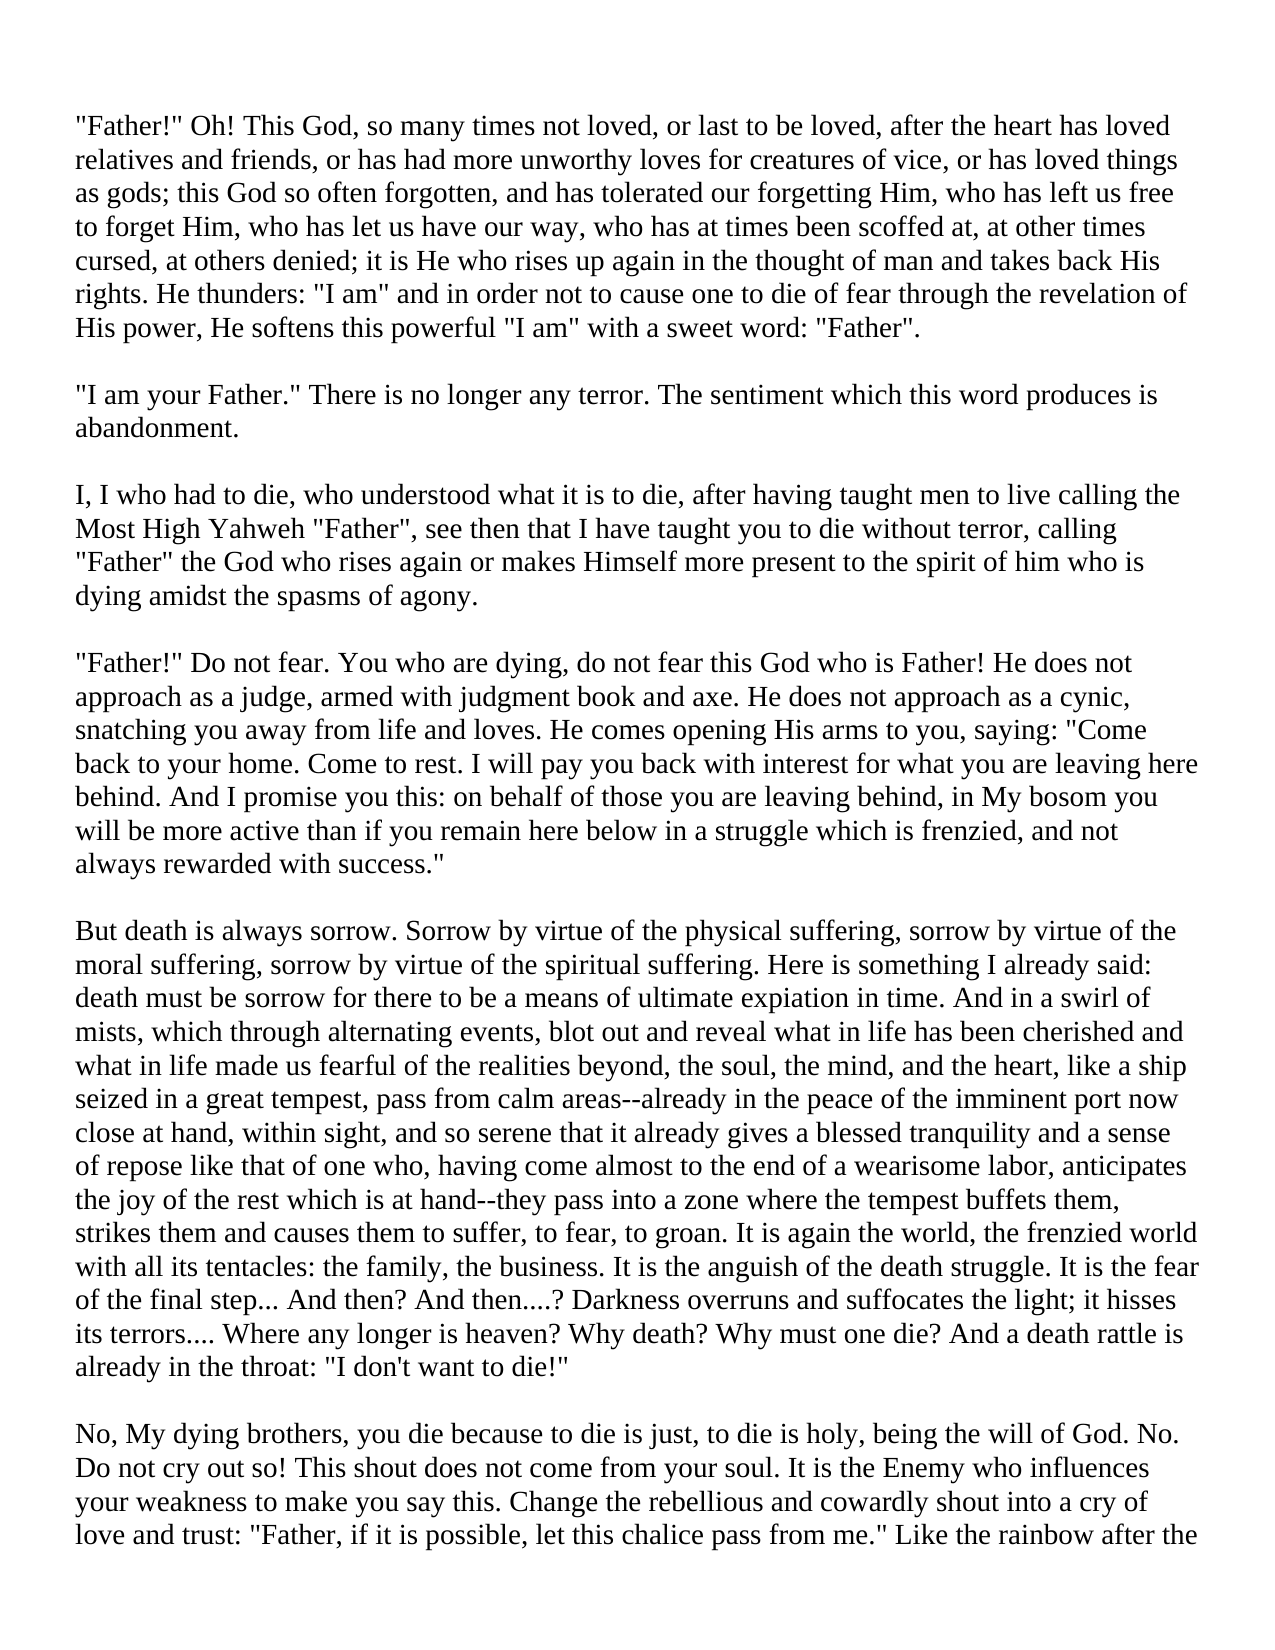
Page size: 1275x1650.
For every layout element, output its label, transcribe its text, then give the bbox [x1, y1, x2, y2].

text "Father!" Do not fear. You who are dying, do not fear this God who is Father! He does not approach as a judge, armed with judgment book and axe. He does not approach as a cynic, snatching you away from life and loves. He comes opening His arms to you, saying: "Come back to your home. Come to rest. I will pay you back with interest for what you are leaving here behind. And I promise you this: on behalf of those you are leaving behind, in My bosom you will be more active than if you remain here below in a struggle which is frenzied, and not always rewarded with success." [75, 645, 1200, 880]
text "I am your Father." There is no longer any terror. The sentiment which this word produces is abandonment. [75, 377, 1200, 444]
text "Father!" Oh! This God, so many times not loved, or last to be loved, after the heart has loved relatives and friends, or has had more unworthy loves for creatures of vice, or has loved things as gods; this God so often forgotten, and has tolerated our forgetting Him, who has left us free to forget Him, who has let us have our way, who has at times been scoffed at, at other times cursed, at others denied; it is He who rises up again in the thought of man and takes back His rights. He thunders: "I am" and in order not to cause one to die of fear through the revelation of His power, He softens this powerful "I am" with a sweet word: "Father". [75, 108, 1200, 343]
text I, I who had to die, who understood what it is to die, after having taught men to live calling the Most High Yahweh "Father", see then that I have taught you to die without terror, calling "Father" the God who rises again or makes Himself more present to the spirit of him who is dying amidst the spasms of agony. [75, 477, 1200, 612]
text No, My dying brothers, you die because to die is just, to die is holy, being the will of God. No. Do not cry out so! This shout does not come from your soul. It is the Enemy who influences your weakness to make you say this. Change the rebellious and cowardly shout into a cry of love and trust: "Father, if it is possible, let this chalice pass from me." Like the rainbow after the [75, 1417, 1200, 1551]
text But death is always sorrow. Sorrow by virtue of the physical suffering, sorrow by virtue of the moral suffering, sorrow by virtue of the spiritual suffering. Here is something I already said: death must be sorrow for there to be a means of ultimate expiation in time. And in a swirl of mists, which through alternating events, blot out and reveal what in life has been cherished and what in life made us fearful of the realities beyond, the soul, the mind, and the heart, like a ship seized in a great tempest, pass from calm areas--already in the peace of the imminent port now close at hand, within sight, and so serene that it already gives a blessed tranquility and a sense of repose like that of one who, having come almost to the end of a wearisome labor, anticipates the joy of the rest which is at hand--they pass into a zone where the tempest buffets them, strikes them and causes them to suffer, to fear, to groan. It is again the world, the frenzied world with all its tentacles: the family, the business. It is the anguish of the death struggle. It is the fear of the final step... And then? And then....? Darkness overruns and suffocates the light; it hisses its terrors.... Where any longer is heaven? Why death? Why must one die? And a death rattle is already in the throat: "I don't want to die!" [75, 913, 1200, 1383]
